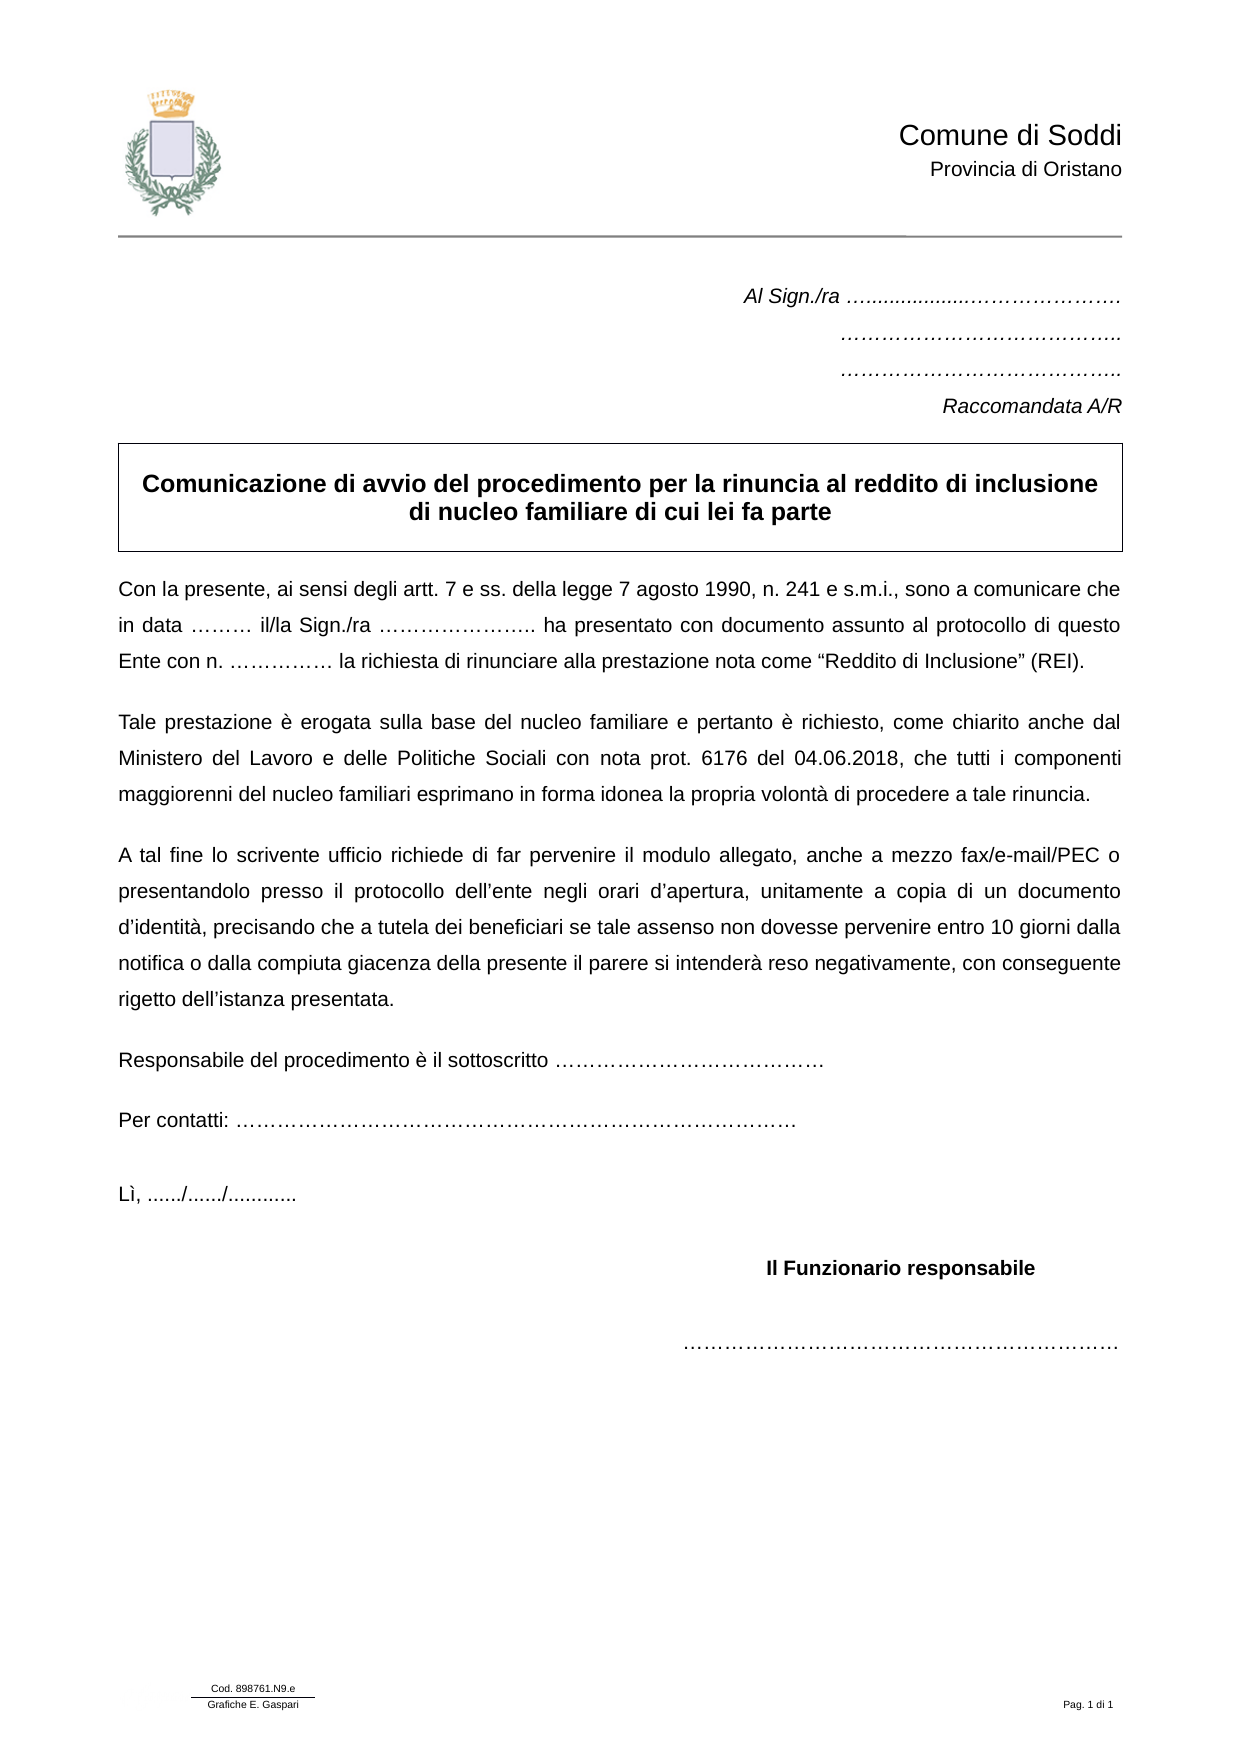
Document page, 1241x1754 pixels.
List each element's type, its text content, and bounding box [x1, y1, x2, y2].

picture [122, 87, 224, 219]
text Il Funzionario responsabile [679, 1256, 1122, 1280]
text ………………………………….. [118, 357, 1122, 381]
text Per contatti: ……………………………………………………………………… [118, 1108, 1122, 1132]
text Al Sign./ra …..................…………………. [118, 284, 1122, 308]
text Raccomandata A/R [118, 393, 1122, 417]
text Lì, ....../....../............ [118, 1182, 1122, 1206]
text Responsabile del procedimento è il sottoscritto ………………………………… [118, 1047, 1122, 1071]
text Provincia di Oristano [224, 157, 1122, 181]
text Comune di Soddi [224, 118, 1122, 152]
text ……………………………………………………… [679, 1330, 1122, 1354]
text ………………………………….. [118, 321, 1122, 344]
text Tale prestazione è erogata sulla base del nucleo familiare e pertanto è richiesto, come chiarito anche dal Ministero del Lavoro e delle Politiche Sociali con nota prot. 6176 del 04.06.2018, che tutti i componenti maggiorenni del nucleo familiari esprimano in forma idonea la propria volontà di procedere a tale rinuncia. [118, 710, 1122, 806]
text Con la presente, ai sensi degli artt. 7 e ss. della legge 7 agosto 1990, n. 241 e s.m.i., sono a comunicare che in data ……… il/la Sign./ra ………………….. ha presentato con documento assunto al protocollo di questo Ente con n. …………… la richiesta di rinunciare alla prestazione nota come “Reddito di Inclusione” (REI). [118, 577, 1122, 673]
table_header Comunicazione di avvio del procedimento per la rinuncia al reddito di inclusione di nucleo familiare di cui lei fa parte [119, 444, 1122, 551]
text A tal fine lo scrivente ufficio richiede di far pervenire il modulo allegato, anche a mezzo fax/e-mail/PEC o presentandolo presso il protocollo dell’ente negli orari d’apertura, unitamente a copia di un documento d’identità, precisando che a tutela dei beneficiari se tale assenso non dovesse pervenire entro 10 giorni dalla notifica o dalla compiuta giacenza della presente il parere si intenderà reso negativamente, con conseguente rigetto dell’istanza presentata. [118, 843, 1122, 1010]
